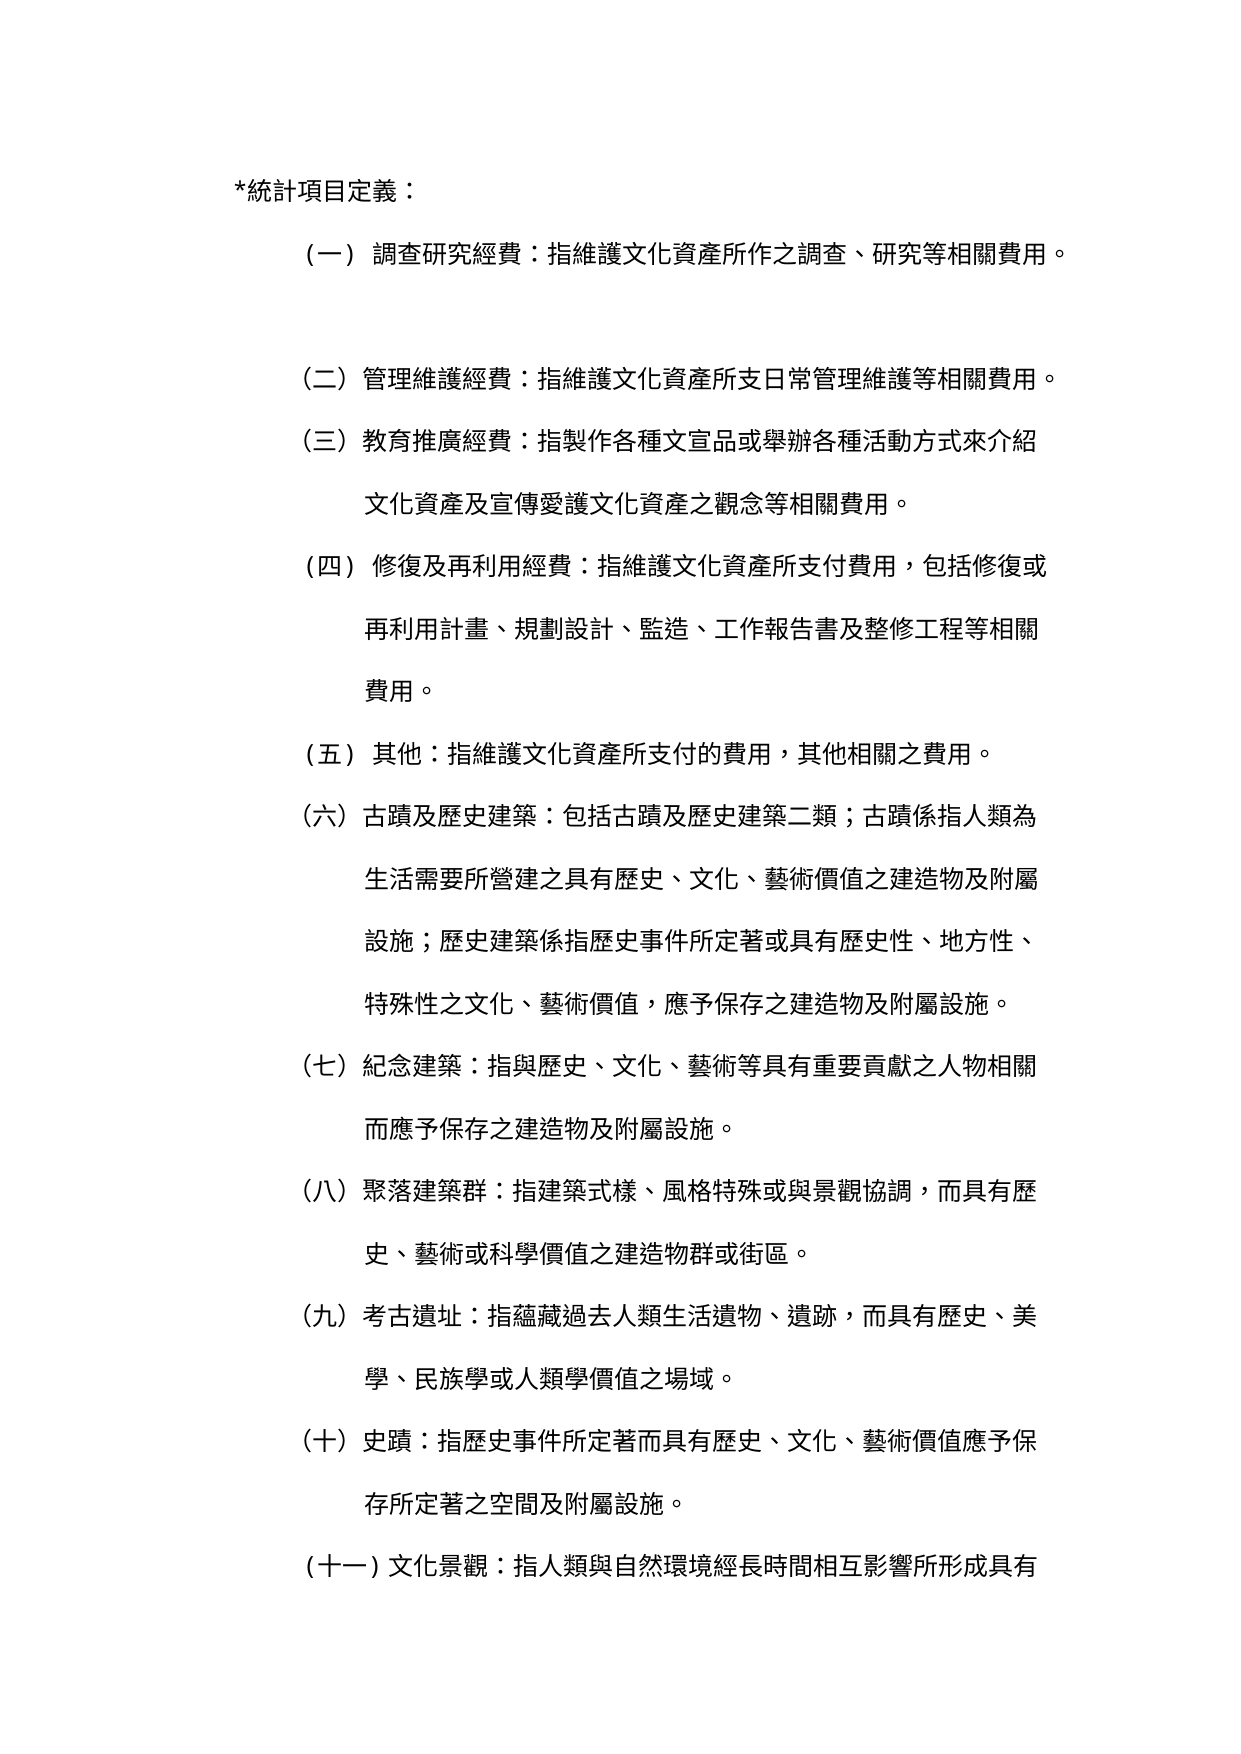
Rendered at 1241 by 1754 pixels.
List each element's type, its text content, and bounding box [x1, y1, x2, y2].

text （八）聚落建築群：指建築式樣、風格特殊或與景觀協調，而具有歷史、藝術或科學價值之建造物群或街區。 [287, 1148, 1053, 1273]
text （三）教育推廣經費：指製作各種文宣品或舉辦各種活動方式來介紹文化資產及宣傳愛護文化資產之觀念等相關費用。 [287, 398, 1053, 523]
text （二）管理維護經費：指維護文化資產所支日常管理維護等相關費用。 [287, 336, 1053, 398]
text （七）紀念建築：指與歷史、文化、藝術等具有重要貢獻之人物相關而應予保存之建造物及附屬設施。 [287, 1023, 1053, 1148]
text (四) 修復及再利用經費：指維護文化資產所支付費用，包括修復或再利用計畫、規劃設計、監造、工作報告書及整修工程等相關費用。 [287, 523, 1053, 711]
text （九）考古遺址：指蘊藏過去人類生活遺物、遺跡，而具有歷史、美學、民族學或人類學價值之場域。 [287, 1273, 1053, 1398]
text （十）史蹟：指歷史事件所定著而具有歷史、文化、藝術價值應予保存所定著之空間及附屬設施。 [287, 1398, 1053, 1523]
text (一) 調查研究經費：指維護文化資產所作之調查、研究等相關費用。 [287, 211, 1053, 336]
text (十一) 文化景觀：指人類與自然環境經長時間相互影響所形成具有 [287, 1523, 1053, 1586]
text *統計項目定義： [187, 148, 1238, 211]
text (五) 其他：指維護文化資產所支付的費用，其他相關之費用。 [287, 711, 1053, 773]
text （六）古蹟及歷史建築：包括古蹟及歷史建築二類；古蹟係指人類為生活需要所營建之具有歷史、文化、藝術價值之建造物及附屬設施；歷史建築係指歷史事件所定著或具有歷史性、地方性、特殊性之文化、藝術價值，應予保存之建造物及附屬設施。 [287, 773, 1053, 1023]
